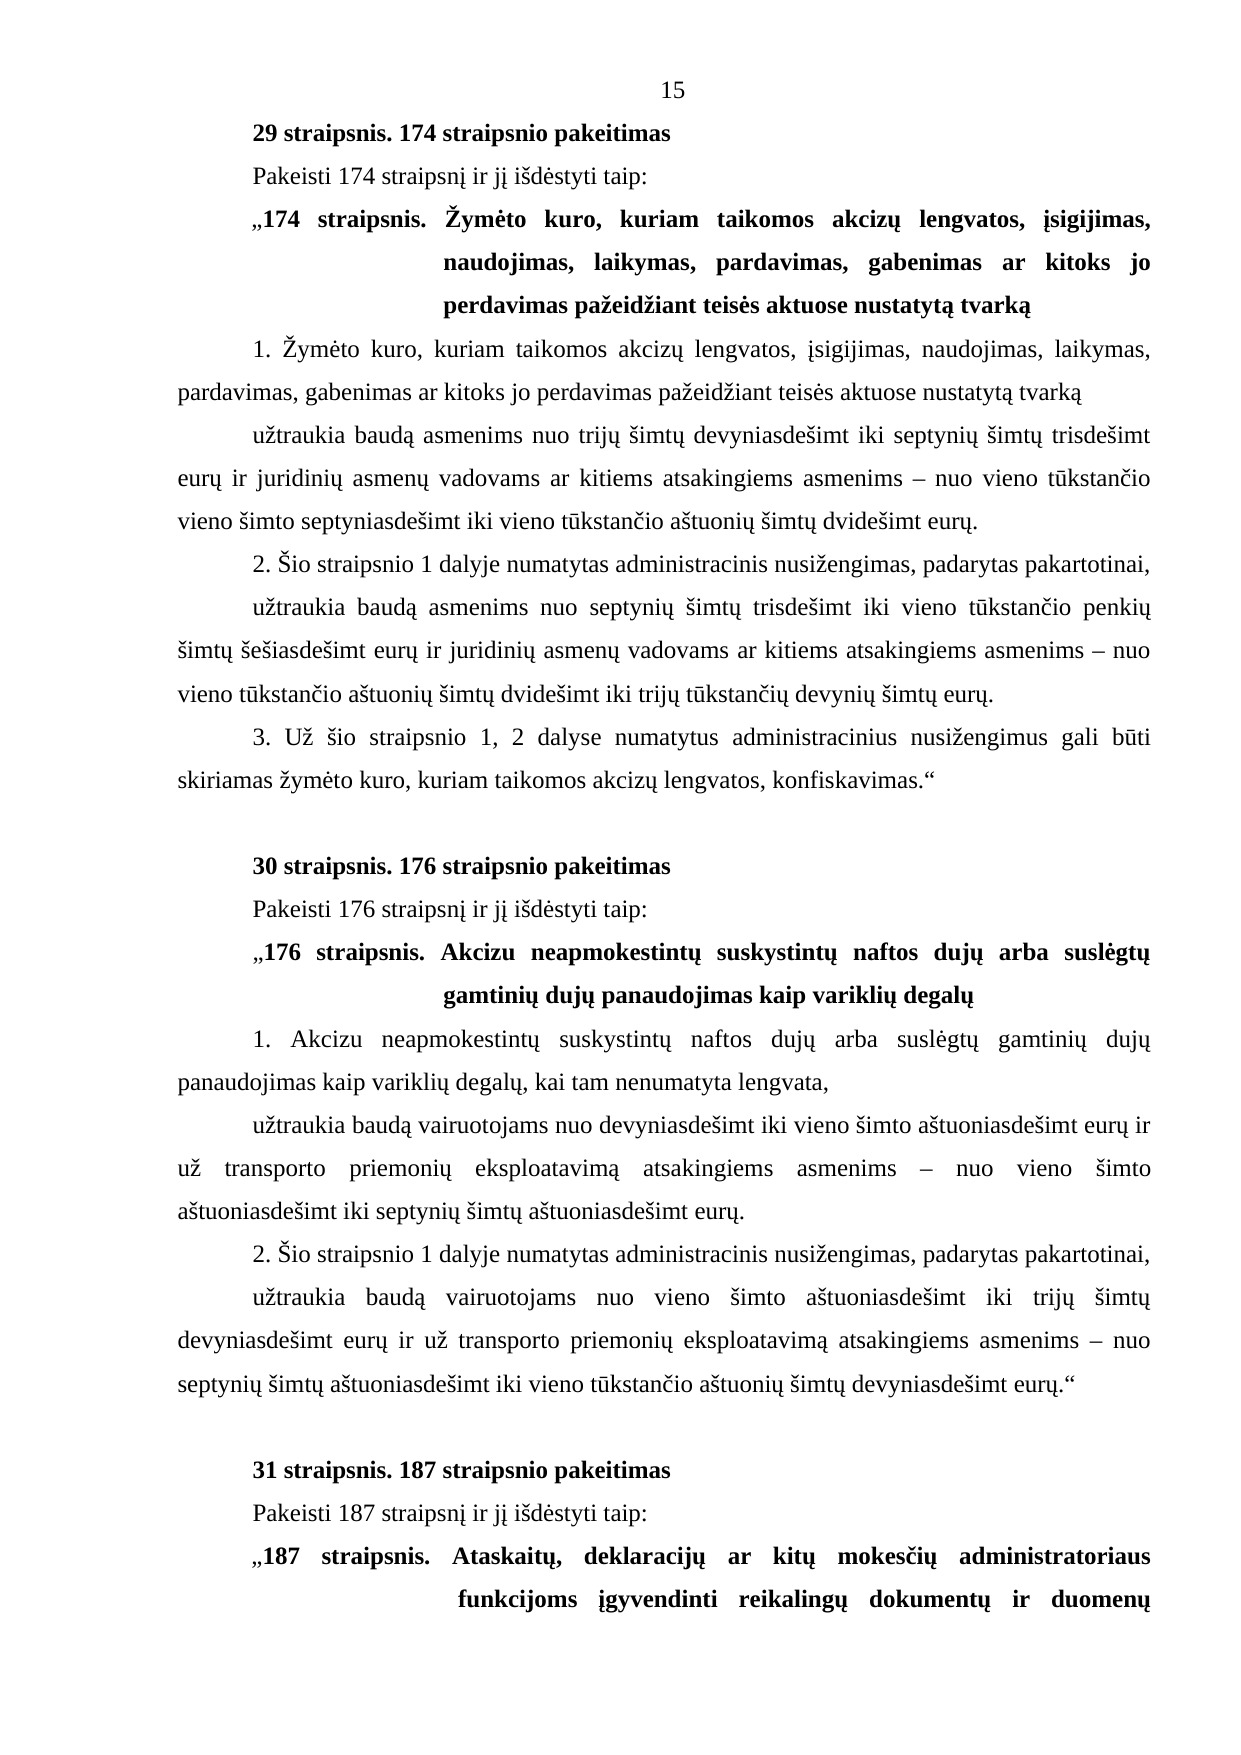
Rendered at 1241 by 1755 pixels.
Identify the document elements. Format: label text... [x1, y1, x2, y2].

text 1. Akcizu neapmokestintų suskystintų naftos dujų arba suslėgtų gamtinių dujų panaudojimas kaip variklių degalų, kai tam nenumatyta lengvata, [177, 1024, 1152, 1096]
text 29 straipsnis. 174 straipsnio pakeitimas [177, 118, 1152, 147]
text Pakeisti 174 straipsnį ir jį išdėstyti taip: [177, 161, 1152, 190]
text 2. Šio straipsnio 1 dalyje numatytas administracinis nusižengimas, padarytas pakartotinai, [177, 549, 1152, 578]
text „176 straipsnis. Akcizu neapmokestintų suskystintų naftos dujų arba suslėgtų gamtinių dujų panaudojimas kaip variklių degalų [252, 937, 1152, 1009]
text 30 straipsnis. 176 straipsnio pakeitimas [177, 851, 1152, 880]
text užtraukia baudą vairuotojams nuo devyniasdešimt iki vieno šimto aštuoniasdešimt eurų ir už transporto priemonių eksploatavimą atsakingiems asmenims – nuo vieno šimto aštuoniasdešimt iki septynių šimtų aštuoniasdešimt eurų. [177, 1110, 1152, 1225]
text 31 straipsnis. 187 straipsnio pakeitimas [177, 1455, 1152, 1484]
text užtraukia baudą asmenims nuo septynių šimtų trisdešimt iki vieno tūkstančio penkių šimtų šešiasdešimt eurų ir juridinių asmenų vadovams ar kitiems atsakingiems asmenims – nuo vieno tūkstančio aštuonių šimtų dvidešimt iki trijų tūkstančių devynių šimtų eurų. [177, 592, 1152, 707]
text užtraukia baudą asmenims nuo trijų šimtų devyniasdešimt iki septynių šimtų trisdešimt eurų ir juridinių asmenų vadovams ar kitiems atsakingiems asmenims – nuo vieno tūkstančio vieno šimto septyniasdešimt iki vieno tūkstančio aštuonių šimtų dvidešimt eurų. [177, 420, 1152, 535]
text 2. Šio straipsnio 1 dalyje numatytas administracinis nusižengimas, padarytas pakartotinai, [177, 1239, 1152, 1268]
text „187 straipsnis. Ataskaitų, deklaracijų ar kitų mokesčių administratoriaus funkcijoms įgyvendinti reikalingų dokumentų ir duomenų [251, 1541, 1152, 1613]
text Pakeisti 176 straipsnį ir jį išdėstyti taip: [177, 894, 1152, 923]
text 3. Už šio straipsnio 1, 2 dalyse numatytus administracinius nusižengimus gali būti skiriamas žymėto kuro, kuriam taikomos akcizų lengvatos, konfiskavimas.“ [177, 722, 1152, 794]
text „174 straipsnis. Žymėto kuro, kuriam taikomos akcizų lengvatos, įsigijimas, naudojimas, laikymas, pardavimas, gabenimas ar kitoks jo perdavimas pažeidžiant teisės aktuose nustatytą tvarką [251, 204, 1152, 319]
text užtraukia baudą vairuotojams nuo vieno šimto aštuoniasdešimt iki trijų šimtų devyniasdešimt eurų ir už transporto priemonių eksploatavimą atsakingiems asmenims – nuo septynių šimtų aštuoniasdešimt iki vieno tūkstančio aštuonių šimtų devyniasdešimt eurų.“ [177, 1282, 1152, 1397]
text 1. Žymėto kuro, kuriam taikomos akcizų lengvatos, įsigijimas, naudojimas, laikymas, pardavimas, gabenimas ar kitoks jo perdavimas pažeidžiant teisės aktuose nustatytą tvarką [177, 334, 1152, 406]
text Pakeisti 187 straipsnį ir jį išdėstyti taip: [177, 1498, 1152, 1527]
